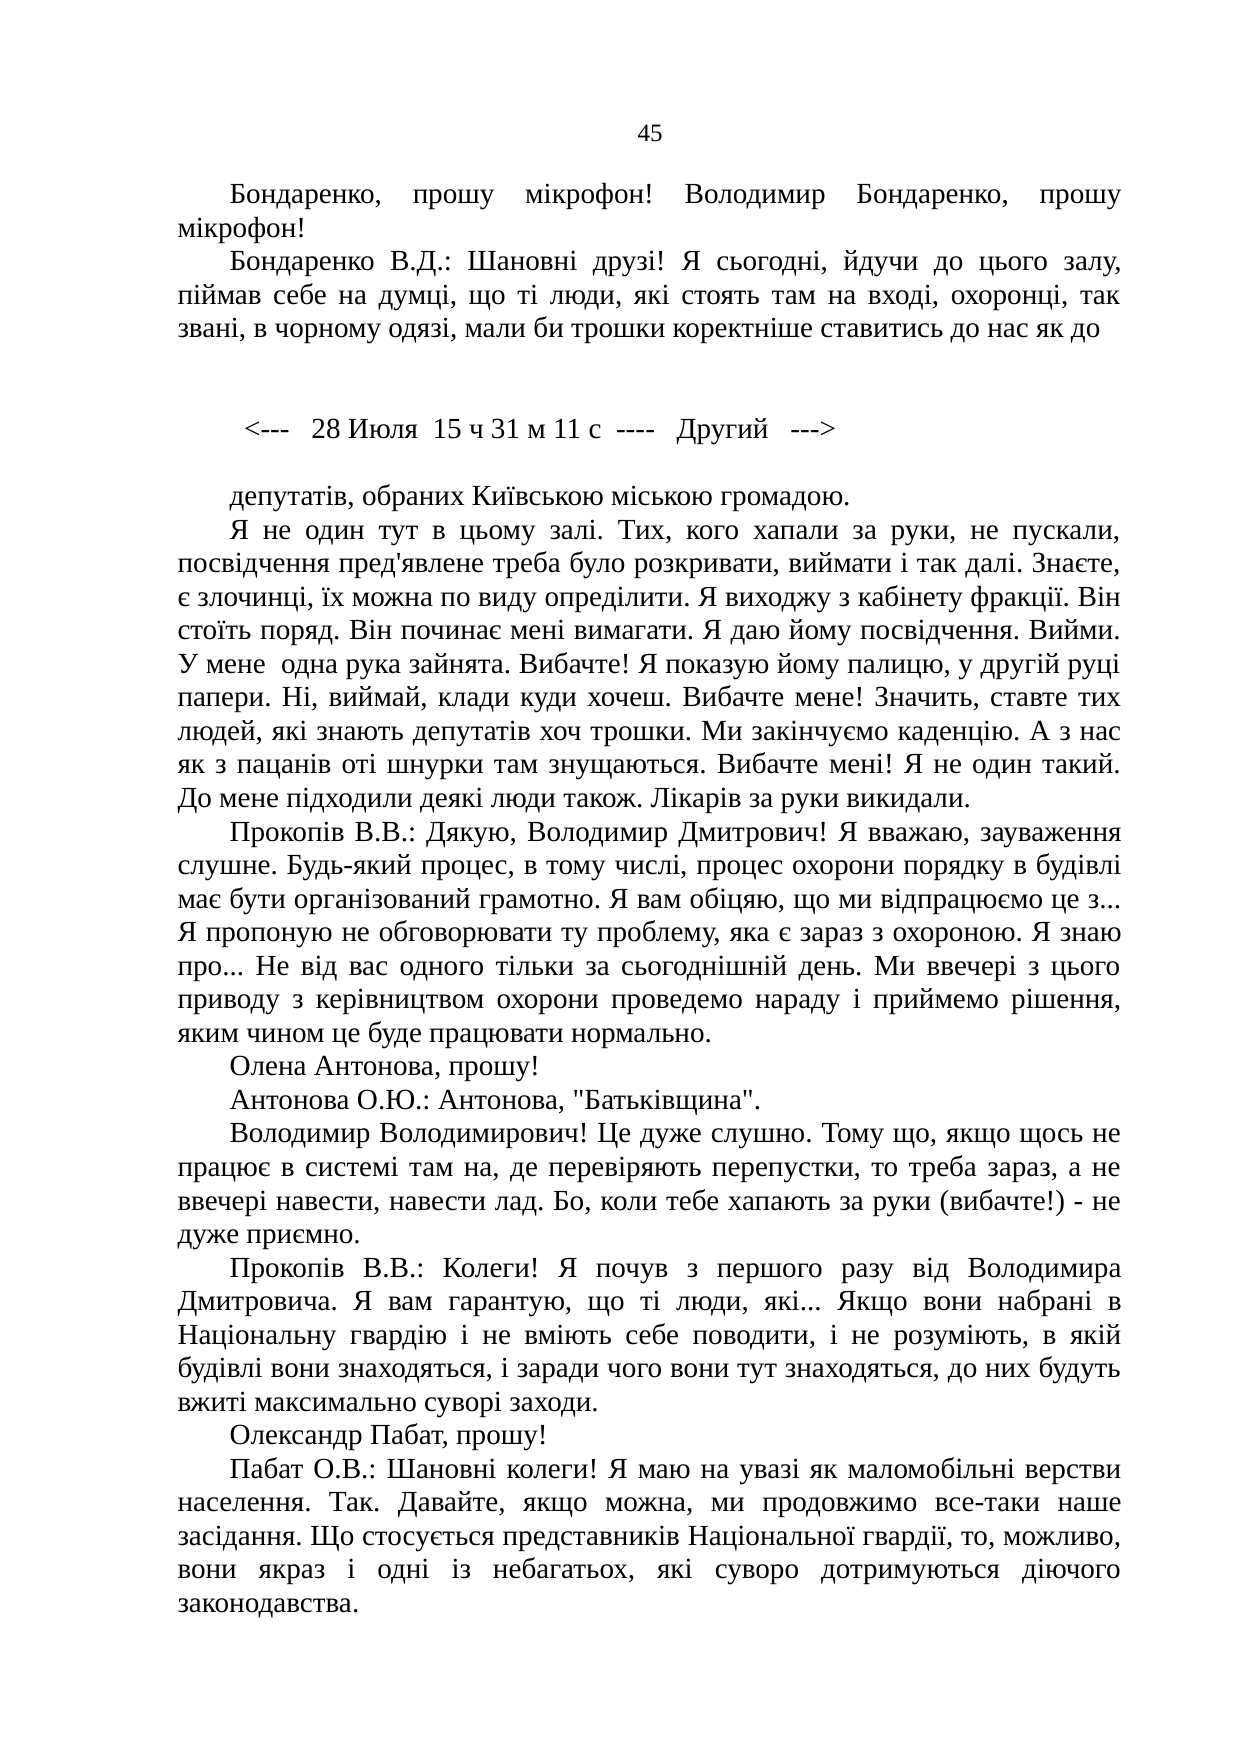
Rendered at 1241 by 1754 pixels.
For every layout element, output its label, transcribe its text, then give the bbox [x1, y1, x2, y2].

text депутатів, обраних Київською міською громадою. [177, 478, 1122, 512]
text <--- 28 Июля 15 ч 31 м 11 с ---- Другий ---> [177, 411, 1122, 445]
text Олена Антонова, прошу! [177, 1048, 1122, 1082]
text Я не один тут в цьому залі. Тих, кого хапали за руки, не пускали, посвідчення пред'явлене треба було розкривати, виймати і так далі. Знаєте, є злочинці, їх можна по виду опреділити. Я виходжу з кабінету фракції. Він стоїть поряд. Він починає мені вимагати. Я даю йому посвідчення. Вийми. У мене одна рука зайнята. Вибачте! Я показую йому палицю, у другій руці папери. Ні, виймай, клади куди хочеш. Вибачте мене! Значить, ставте тих людей, які знають депутатів хоч трошки. Ми закінчуємо каденцію. А з нас як з пацанів оті шнурки там знущаються. Вибачте мені! Я не один такий. До мене підходили деякі люди також. Лікарів за руки викидали. [177, 512, 1122, 814]
text Пабат О.В.: Шановні колеги! Я маю на увазі як маломобільні верстви населення. Так. Давайте, якщо можна, ми продовжимо все-таки наше засідання. Що стосується представників Національної гвардії, то, можливо, вони якраз і одні із небагатьох, які суворо дотримуються діючого законодавства. [177, 1451, 1122, 1619]
text Бондаренко, прошу мікрофон! Володимир Бондаренко, прошу мікрофон! [177, 176, 1122, 243]
text Прокопів В.В.: Колеги! Я почув з першого разу від Володимира Дмитровича. Я вам гарантую, що ті люди, які... Якщо вони набрані в Національну гвардію і не вміють себе поводити, і не розуміють, в якій будівлі вони знаходяться, і заради чого вони тут знаходяться, до них будуть вжиті максимально суворі заходи. [177, 1250, 1122, 1417]
text Прокопів В.В.: Дякую, Володимир Дмитрович! Я вважаю, зауваження слушне. Будь-який процес, в тому числі, процес охорони порядку в будівлі має бути організований грамотно. Я вам обіцяю, що ми відпрацюємо це з... Я пропоную не обговорювати ту проблему, яка є зараз з охороною. Я знаю про... Не від вас одного тільки за сьогоднішній день. Ми ввечері з цього приводу з керівництвом охорони проведемо нараду і приймемо рішення, яким чином це буде працювати нормально. [177, 814, 1122, 1048]
text Антонова О.Ю.: Антонова, "Батьківщина". [177, 1082, 1122, 1116]
text Володимир Володимирович! Це дуже слушно. Тому що, якщо щось не працює в системі там на, де перевіряють перепустки, то треба зараз, а не ввечері навести, навести лад. Бо, коли тебе хапають за руки (вибачте!) - не дуже приємно. [177, 1116, 1122, 1250]
text Олександр Пабат, прошу! [177, 1417, 1122, 1451]
text Бондаренко В.Д.: Шановні друзі! Я сьогодні, йдучи до цього залу, піймав себе на думці, що ті люди, які стоять там на вході, охоронці, так звані, в чорному одязі, мали би трошки коректніше ставитись до нас як до [177, 243, 1122, 344]
